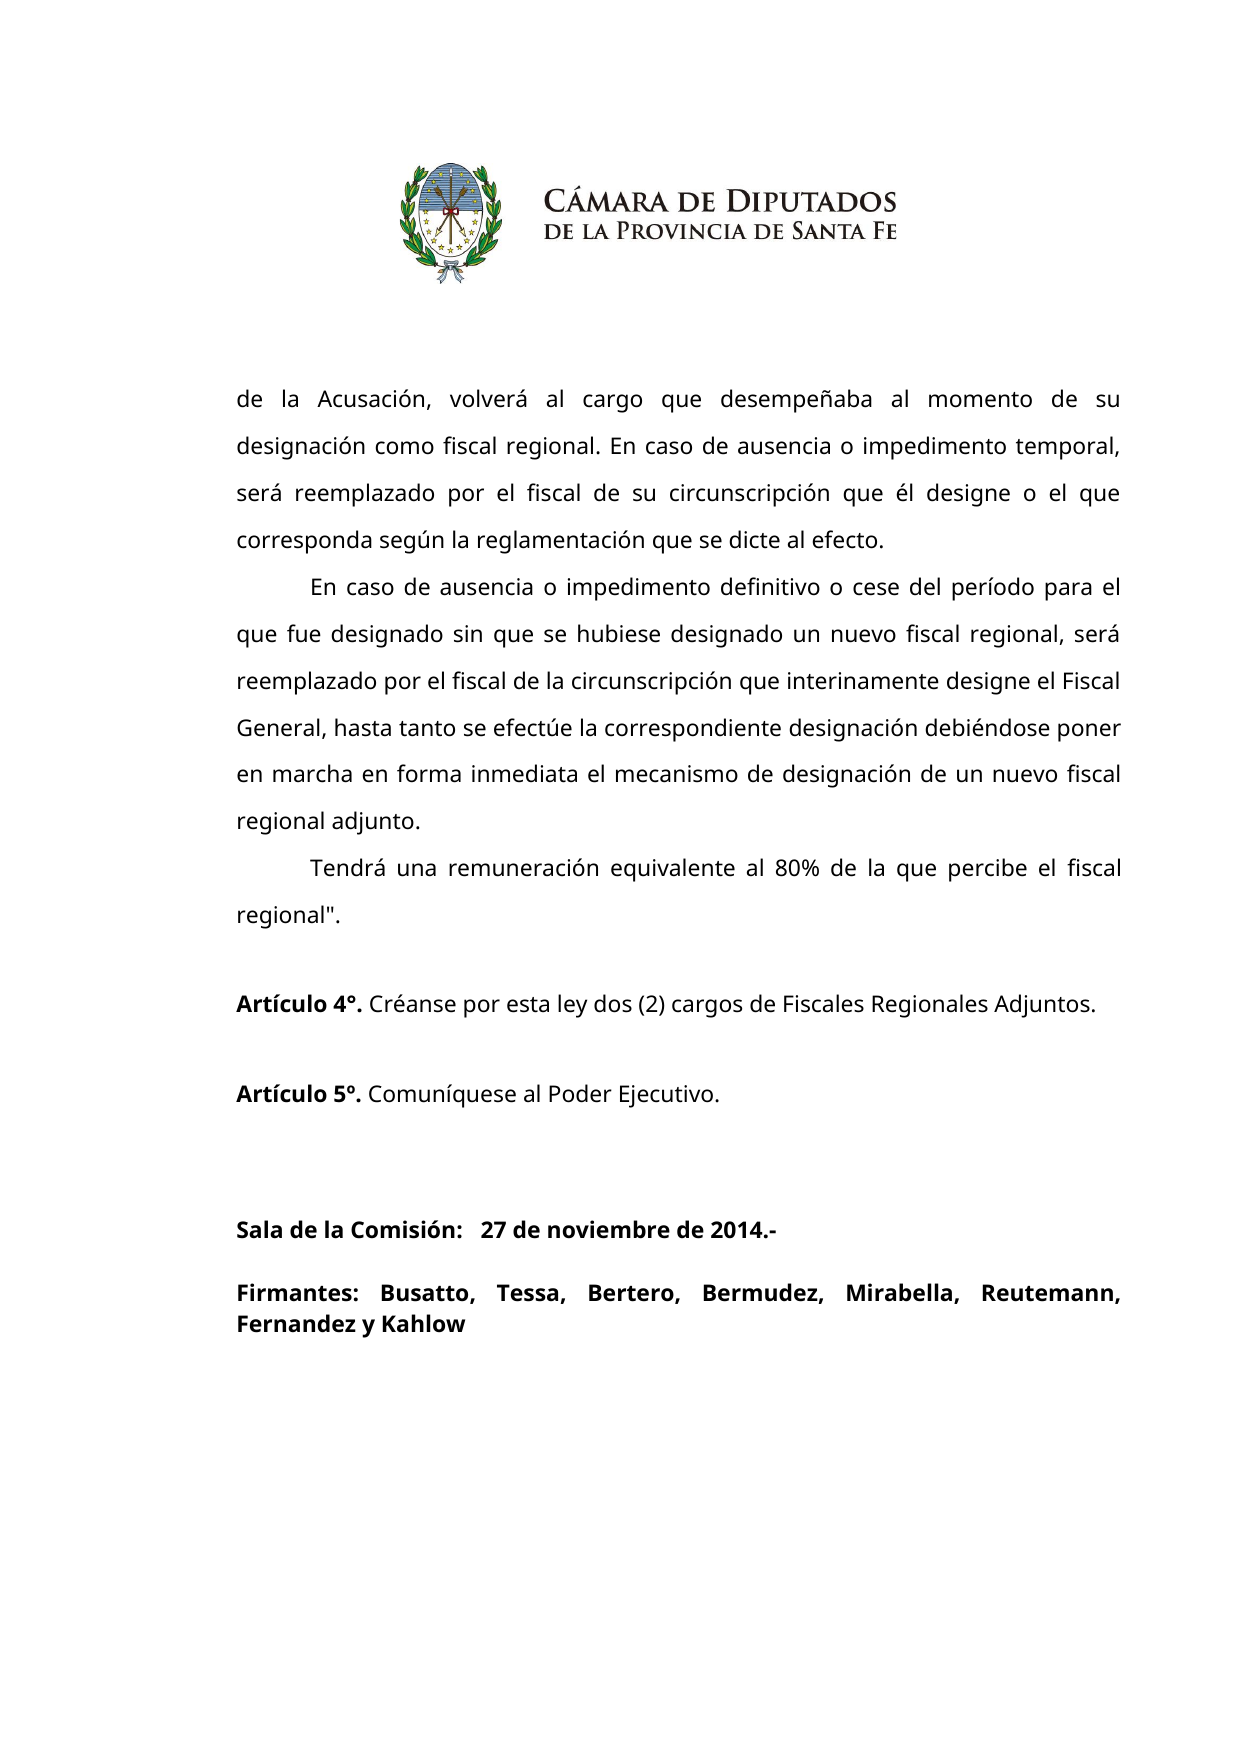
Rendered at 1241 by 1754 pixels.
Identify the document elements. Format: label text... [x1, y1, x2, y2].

text Firmantes: Busatto, Tessa, Bertero, Bermudez, Mirabella, Reutemann, Fernandez y Kahlow [236, 1277, 1122, 1339]
text Artículo 4°. Créanse por esta ley dos (2) cargos de Fiscales Regionales Adjuntos. [236, 988, 1122, 1020]
text Artículo 5º. Comuníquese al Poder Ejecutivo. [236, 1078, 1122, 1109]
text de la Acusación, volverá al cargo que desempeñaba al momento de su designación como fiscal regional. En caso de ausencia o impedimento temporal, será reemplazado por el fiscal de su circunscripción que él designe o el que corresponda según la reglamentación que se dicte al efecto. [236, 383, 1122, 555]
text En caso de ausencia o impedimento definitivo o cese del período para el que fue designado sin que se hubiese designado un nuevo fiscal regional, será reemplazado por el fiscal de la circunscripción que interinamente designe el Fiscal General, hasta tanto se efectúe la correspondiente designación debiéndose poner en marcha en forma inmediata el mecanismo de designación de un nuevo fiscal regional adjunto. [236, 571, 1122, 836]
picture [399, 163, 897, 288]
text Sala de la Comisión: 27 de noviembre de 2014.- [236, 1214, 1122, 1246]
text Tendrá una remuneración equivalente al 80% de la que percibe el ﬁscal regional". [236, 852, 1122, 930]
